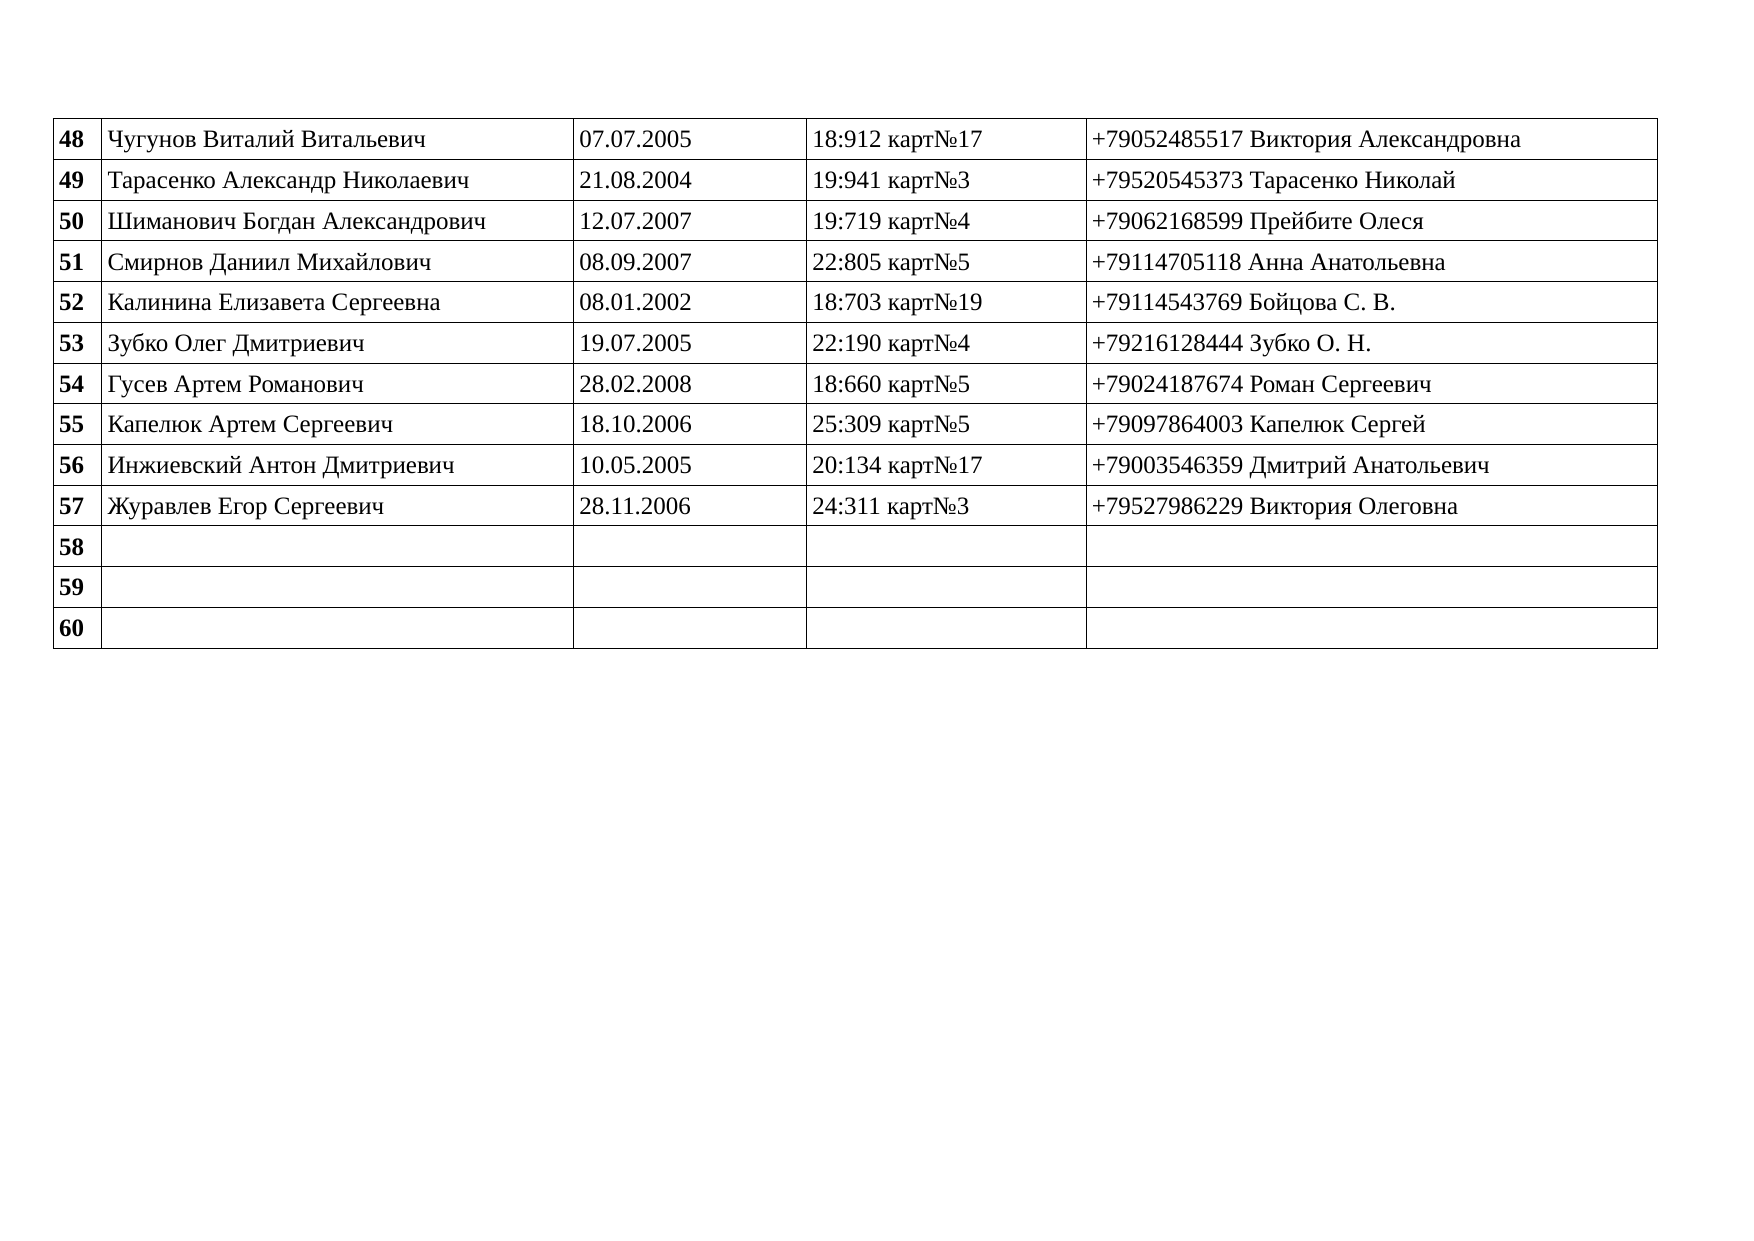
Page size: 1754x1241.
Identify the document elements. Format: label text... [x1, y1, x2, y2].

table_cell 54 [54, 364, 101, 403]
table_cell +79003546359 Дмитрий Анатольевич [1087, 445, 1657, 485]
table_cell Калинина Елизавета Сергеевна [102, 282, 573, 322]
table_cell [1087, 567, 1657, 607]
table_cell Смирнов Даниил Михайлович [102, 241, 573, 281]
table_cell Инжиевский Антон Дмитриевич [102, 445, 573, 485]
table_cell Капелюк Артем Сергеевич [102, 404, 573, 444]
table_cell +79052485517 Виктория Александровна [1087, 119, 1657, 159]
table_cell 57 [54, 486, 101, 525]
table_cell 28.11.2006 [574, 486, 806, 525]
table_cell 19.07.2005 [574, 323, 806, 362]
table_cell +79520545373 Тарасенко Николай [1087, 160, 1657, 199]
table_cell [102, 608, 573, 648]
table_cell Тарасенко Александр Николаевич [102, 160, 573, 199]
table_cell +79114543769 Бойцова С. В. [1087, 282, 1657, 322]
table_cell +79097864003 Капелюк Сергей [1087, 404, 1657, 444]
table_cell 48 [54, 119, 101, 159]
table_cell 21.08.2004 [574, 160, 806, 199]
table_cell 12.07.2007 [574, 201, 806, 240]
table_cell +79024187674 Роман Сергеевич [1087, 364, 1657, 403]
table_cell 18:912 карт№17 [807, 119, 1086, 159]
table_cell 10.05.2005 [574, 445, 806, 485]
table_cell 58 [54, 526, 101, 566]
table_cell [1087, 526, 1657, 566]
table_cell 08.09.2007 [574, 241, 806, 281]
table_cell 56 [54, 445, 101, 485]
table_cell +79216128444 Зубко О. Н. [1087, 323, 1657, 362]
table_cell 18:703 карт№19 [807, 282, 1086, 322]
table_cell [102, 567, 573, 607]
table_cell [807, 608, 1086, 648]
table_cell 19:719 карт№4 [807, 201, 1086, 240]
table_cell 53 [54, 323, 101, 362]
table_cell 22:805 карт№5 [807, 241, 1086, 281]
table_cell Чугунов Виталий Витальевич [102, 119, 573, 159]
table_cell +79527986229 Виктория Олеговна [1087, 486, 1657, 525]
table_cell 52 [54, 282, 101, 322]
table_cell 24:311 карт№3 [807, 486, 1086, 525]
table_cell 18:660 карт№5 [807, 364, 1086, 403]
table_cell 51 [54, 241, 101, 281]
table_cell 28.02.2008 [574, 364, 806, 403]
table_cell [807, 567, 1086, 607]
table_cell 18.10.2006 [574, 404, 806, 444]
table_cell [574, 526, 806, 566]
table_cell Зубко Олег Дмитриевич [102, 323, 573, 362]
table_cell [574, 567, 806, 607]
table_cell [807, 526, 1086, 566]
table_cell 55 [54, 404, 101, 444]
table_cell 07.07.2005 [574, 119, 806, 159]
table_cell [1087, 608, 1657, 648]
table_cell [574, 608, 806, 648]
table_cell Журавлев Егор Сергеевич [102, 486, 573, 525]
table_cell Шиманович Богдан Александрович [102, 201, 573, 240]
table_cell 59 [54, 567, 101, 607]
table_cell 08.01.2002 [574, 282, 806, 322]
table_cell [102, 526, 573, 566]
table_cell Гусев Артем Романович [102, 364, 573, 403]
table_cell 50 [54, 201, 101, 240]
table_cell 25:309 карт№5 [807, 404, 1086, 444]
table_cell 49 [54, 160, 101, 199]
table_cell 22:190 карт№4 [807, 323, 1086, 362]
table_cell +79062168599 Прейбите Олеся [1087, 201, 1657, 240]
table_cell 60 [54, 608, 101, 648]
table_cell 20:134 карт№17 [807, 445, 1086, 485]
table_cell 19:941 карт№3 [807, 160, 1086, 199]
table_cell +79114705118 Анна Анатольевна [1087, 241, 1657, 281]
